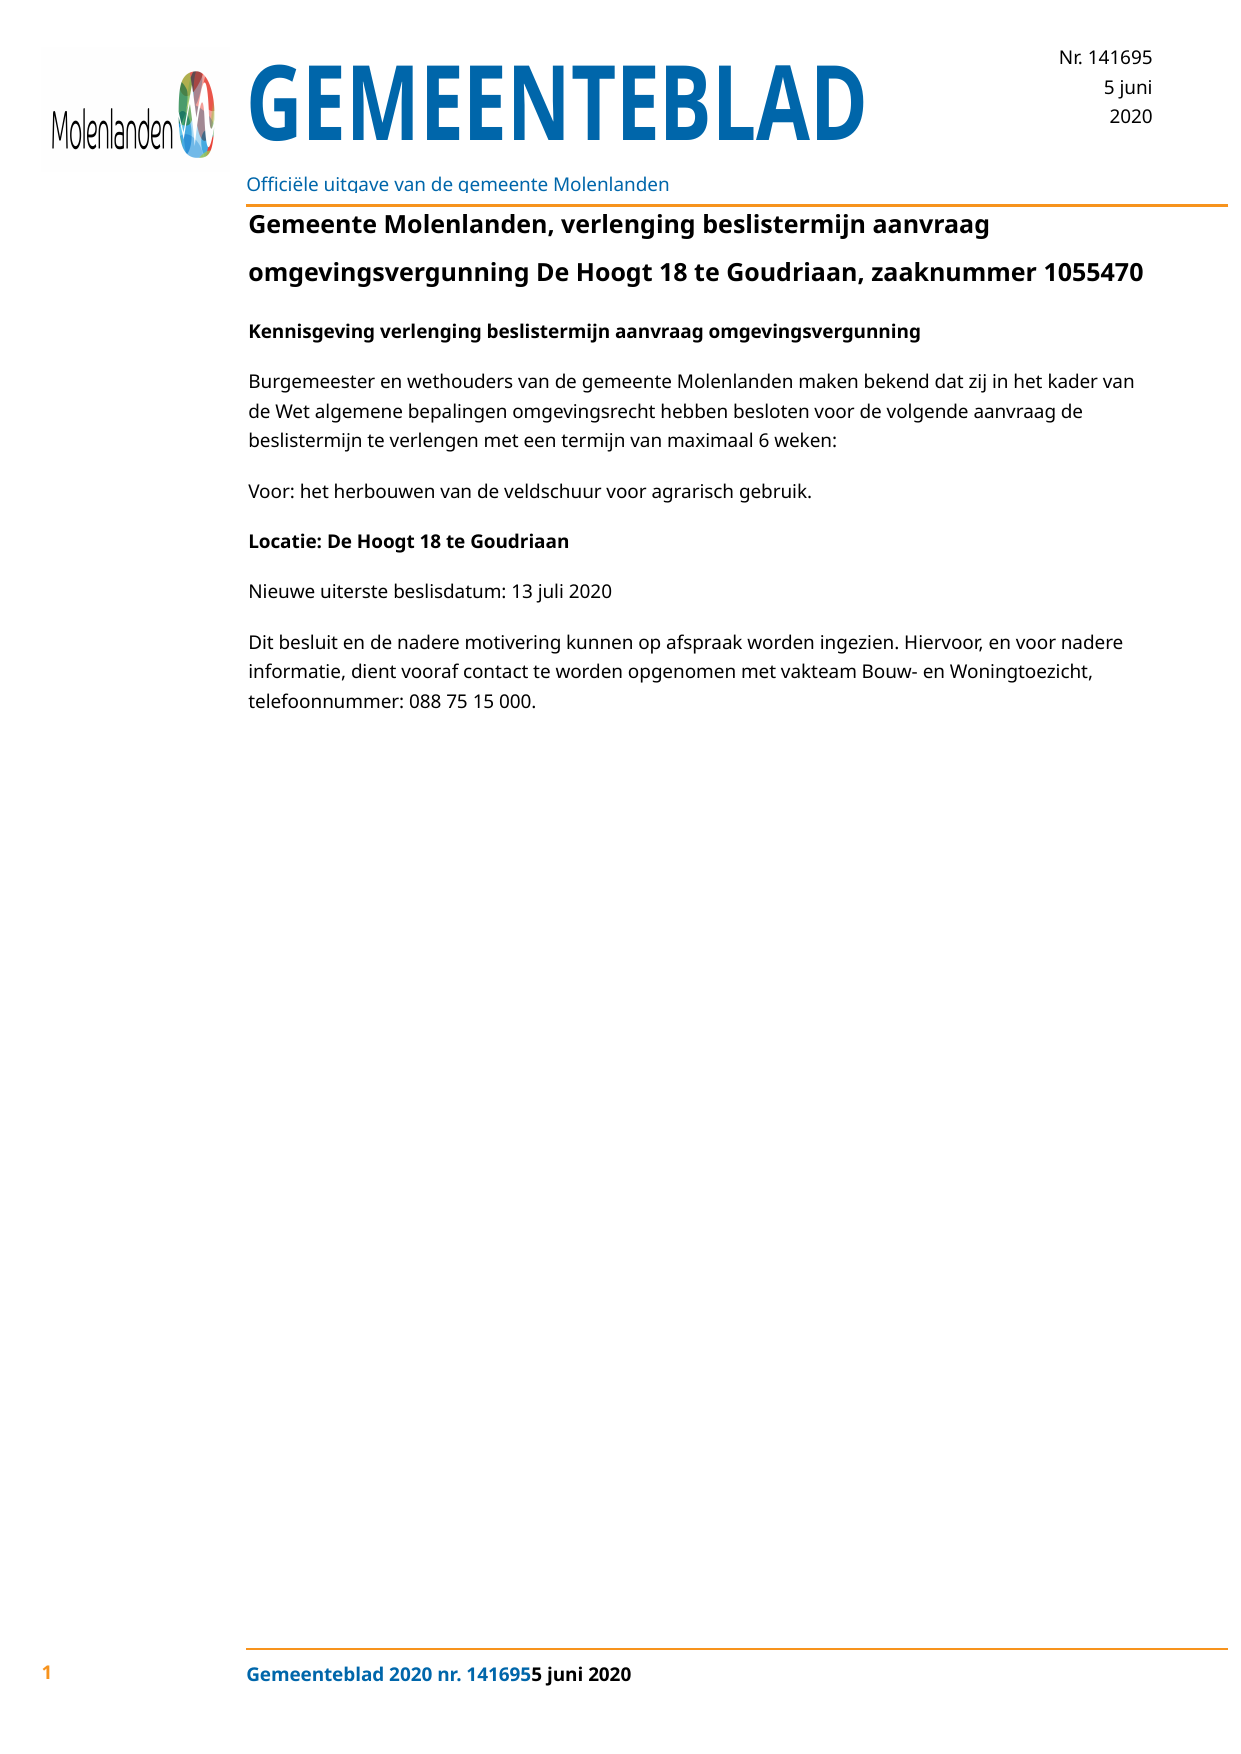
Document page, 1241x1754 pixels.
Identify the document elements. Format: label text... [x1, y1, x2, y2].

text Burgemeester en wethouders van de gemeente Molenlanden maken bekend dat zij in het kader van de Wet algemene bepalingen omgevingsrecht hebben besloten voor de volgende aanvraag de beslistermijn te verlengen met een termijn van maximaal 6 weken: [248, 368, 1152, 453]
text Nieuwe uiterste beslisdatum: 13 juli 2020 [248, 579, 1152, 604]
text Locatie: De Hoogt 18 te Goudriaan [248, 528, 1152, 554]
text Kennisgeving verlenging beslistermijn aanvraag omgevingsvergunning [248, 318, 1152, 344]
text Gemeente Molenlanden, verlenging beslistermijn aanvraag omgevingsvergunning De Hoogt 18 te Goudriaan, zaaknummer 1055470 [248, 207, 1152, 288]
text Dit besluit en de nadere motivering kunnen op afspraak worden ingezien. Hiervoor, en voor nadere informatie, dient vooraf contact te worden opgenomen met vakteam Bouw- en Woningtoezicht, telefoonnummer: 088 75 15 000. [248, 629, 1152, 714]
picture [41, 47, 231, 172]
text Voor: het herbouwen van de veldschuur voor agrarisch gebruik. [248, 478, 1152, 504]
